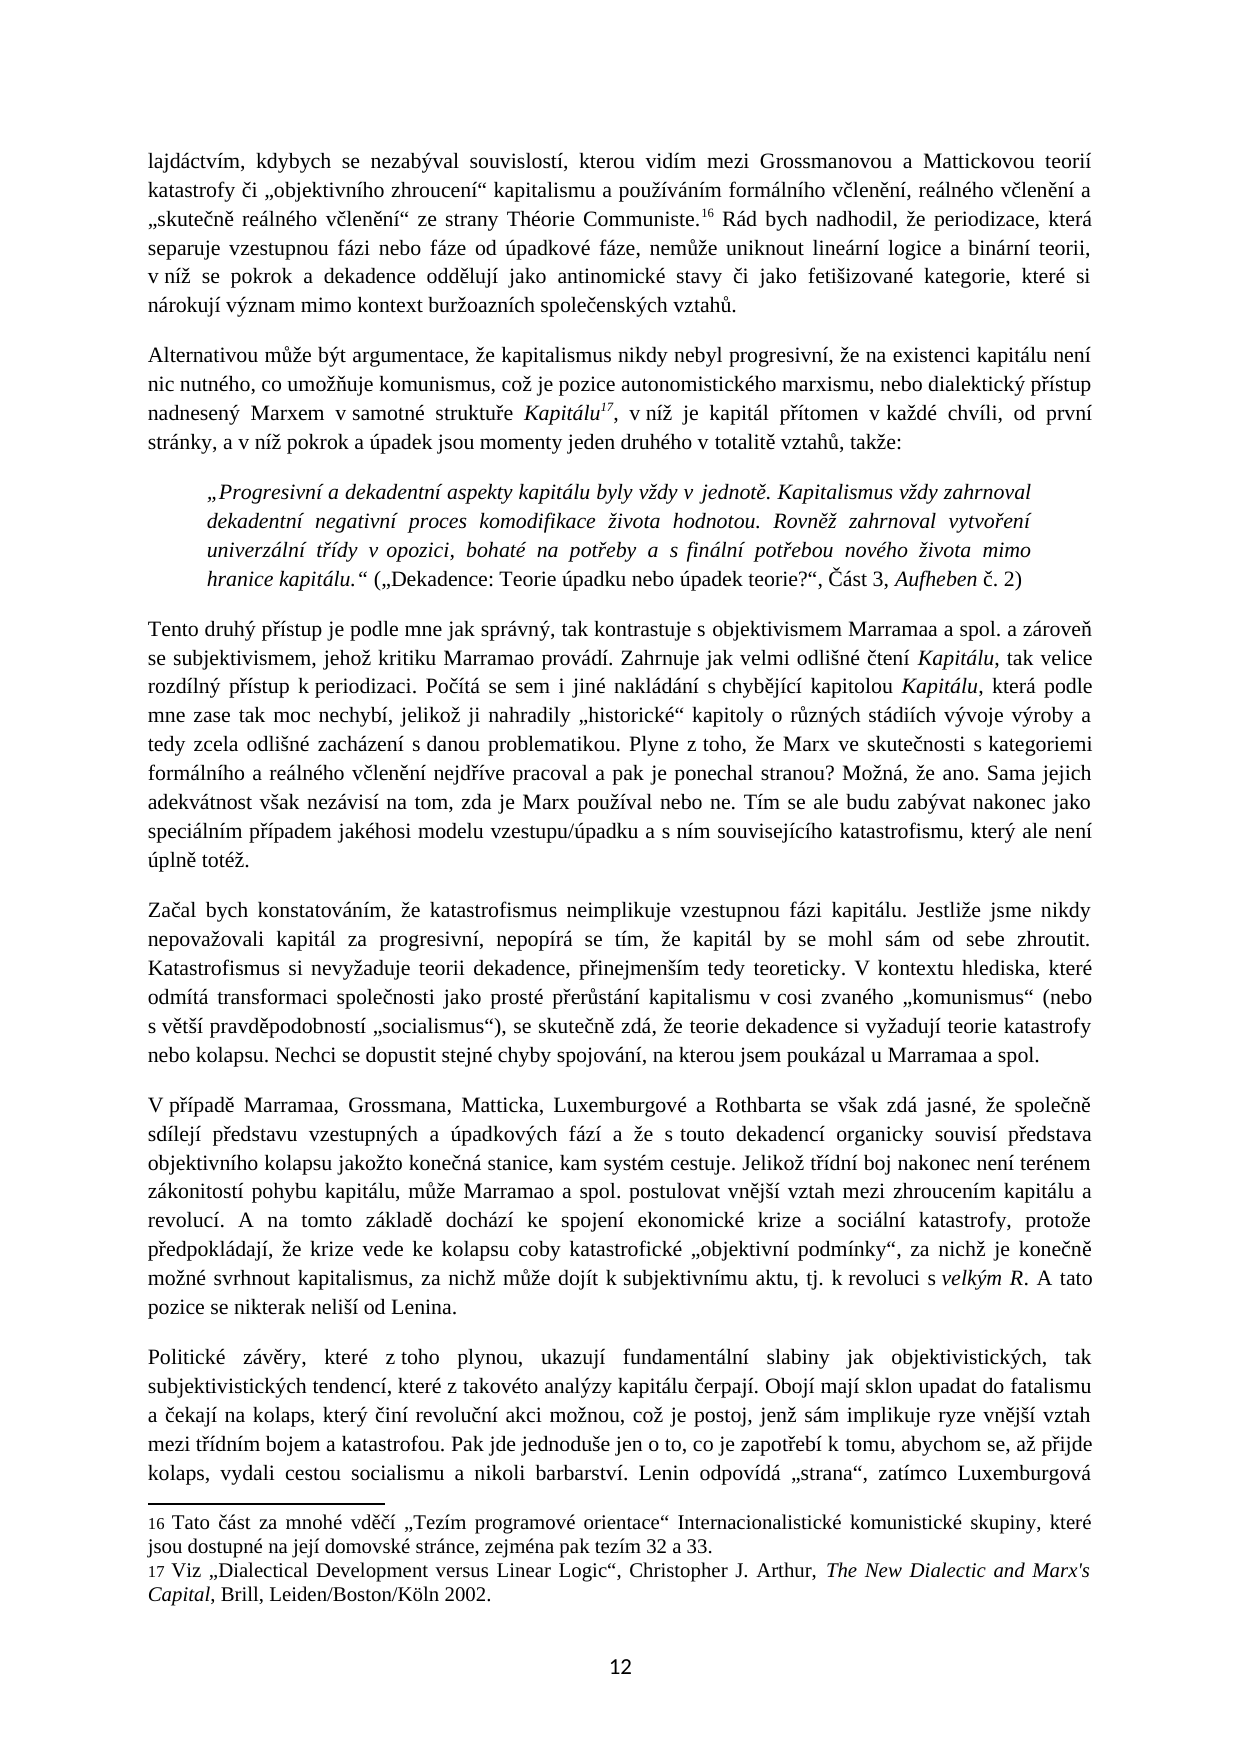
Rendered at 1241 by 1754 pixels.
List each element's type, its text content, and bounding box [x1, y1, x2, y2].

text lajdáctvím, kdybych se nezabýval souvislostí, kterou vidím mezi Grossmanovou a Mattickovou teorií katastrofy či „objektivního zhroucení“ kapitalismu a používáním formálního včlenění, reálného včlenění a „skutečně reálného včlenění“ ze strany Théorie Communiste. Rád bych nadhodil, že periodizace, která separuje vzestupnou fázi nebo fáze od úpadkové fáze, nemůže uniknout lineární logice a binární teorii, v níž se pokrok a dekadence oddělují jako antinomické stavy či jako fetišizované kategorie, které si nárokují význam mimo kontext buržoazních společenských vztahů. [148, 148, 1093, 318]
text Alternativou může být argumentace, že kapitalismus nikdy nebyl progresivní, že na existenci kapitálu není nic nutného, co umožňuje komunismus, což je pozice autonomistického marxismu, nebo dialektický přístup nadnesený Marxem v samotné struktuře Kapitálu, v níž je kapitál přítomen v každé chvíli, od první stránky, a v níž pokrok a úpadek jsou momenty jeden druhého v totalitě vztahů, takže: [148, 342, 1093, 454]
text Tato část za mnohé vděčí „Tezím programové orientace“ Internacionalistické komunistické skupiny, které jsou dostupné na její domovské stránce, zejména pak tezím 32 a 33. [148, 1510, 1093, 1558]
text Začal bych konstatováním, že katastrofismus neimplikuje vzestupnou fázi kapitálu. Jestliže jsme nikdy nepovažovali kapitál za progresivní, nepopírá se tím, že kapitál by se mohl sám od sebe zhroutit. Katastrofismus si nevyžaduje teorii dekadence, přinejmenším tedy teoreticky. V kontextu hlediska, které odmítá transformaci společnosti jako prosté přerůstání kapitalismu v cosi zvaného „komunismus“ (nebo s větší pravděpodobností „socialismus“), se skutečně zdá, že teorie dekadence si vyžadují teorie katastrofy nebo kolapsu. Nechci se dopustit stejné chyby spojování, na kterou jsem poukázal u Marramaa a spol. [148, 897, 1093, 1067]
text Viz „Dialectical Development versus Linear Logic“, Christopher J. Arthur, The New Dialectic and Marx's Capital, Brill, Leiden/Boston/Köln 2002. [148, 1558, 1093, 1606]
text Politické závěry, které z toho plynou, ukazují fundamentální slabiny jak objektivistických, tak subjektivistických tendencí, které z takovéto analýzy kapitálu čerpají. Obojí mají sklon upadat do fatalismu a čekají na kolaps, který činí revoluční akci možnou, což je postoj, jenž sám implikuje ryze vnější vztah mezi třídním bojem a katastrofou. Pak jde jednoduše jen o to, co je zapotřebí k tomu, abychom se, až přijde kolaps, vydali cestou socialismu a nikoli barbarství. Lenin odpovídá „strana“, zatímco Luxemburgová [148, 1344, 1093, 1485]
text „Progresivní a dekadentní aspekty kapitálu byly vždy v jednotě. Kapitalismus vždy zahrnoval dekadentní negativní proces komodifikace života hodnotou. Rovněž zahrnoval vytvoření univerzální třídy v opozici, bohaté na potřeby a s finální potřebou nového života mimo hranice kapitálu.“ („Dekadence: Teorie úpadku nebo úpadek teorie?“, Část 3, Aufheben č. 2) [207, 479, 1033, 591]
text V případě Marramaa, Grossmana, Matticka, Luxemburgové a Rothbarta se však zdá jasné, že společně sdílejí představu vzestupných a úpadkových fází a že s touto dekadencí organicky souvisí představa objektivního kolapsu jakožto konečná stanice, kam systém cestuje. Jelikož třídní boj nakonec není terénem zákonitostí pohybu kapitálu, může Marramao a spol. postulovat vnější vztah mezi zhroucením kapitálu a revolucí. A na tomto základě dochází ke spojení ekonomické krize a sociální katastrofy, protože předpokládají, že krize vede ke kolapsu coby katastrofické „objektivní podmínky“, za nichž je konečně možné svrhnout kapitalismus, za nichž může dojít k subjektivnímu aktu, tj. k revoluci s velkým R. A tato pozice se nikterak neliší od Lenina. [148, 1092, 1093, 1319]
text Tento druhý přístup je podle mne jak správný, tak kontrastuje s objektivismem Marramaa a spol. a zároveň se subjektivismem, jehož kritiku Marramao provádí. Zahrnuje jak velmi odlišné čtení Kapitálu, tak velice rozdílný přístup k periodizaci. Počítá se sem i jiné nakládání s chybějící kapitolou Kapitálu, která podle mne zase tak moc nechybí, jelikož ji nahradily „historické“ kapitoly o různých stádiích vývoje výroby a tedy zcela odlišné zacházení s danou problematikou. Plyne z toho, že Marx ve skutečnosti s kategoriemi formálního a reálného včlenění nejdříve pracoval a pak je ponechal stranou? Možná, že ano. Sama jejich adekvátnost však nezávisí na tom, zda je Marx používal nebo ne. Tím se ale budu zabývat nakonec jako speciálním případem jakéhosi modelu vzestupu/úpadku a s ním souvisejícího katastrofismu, který ale není úplně totéž. [148, 616, 1093, 872]
